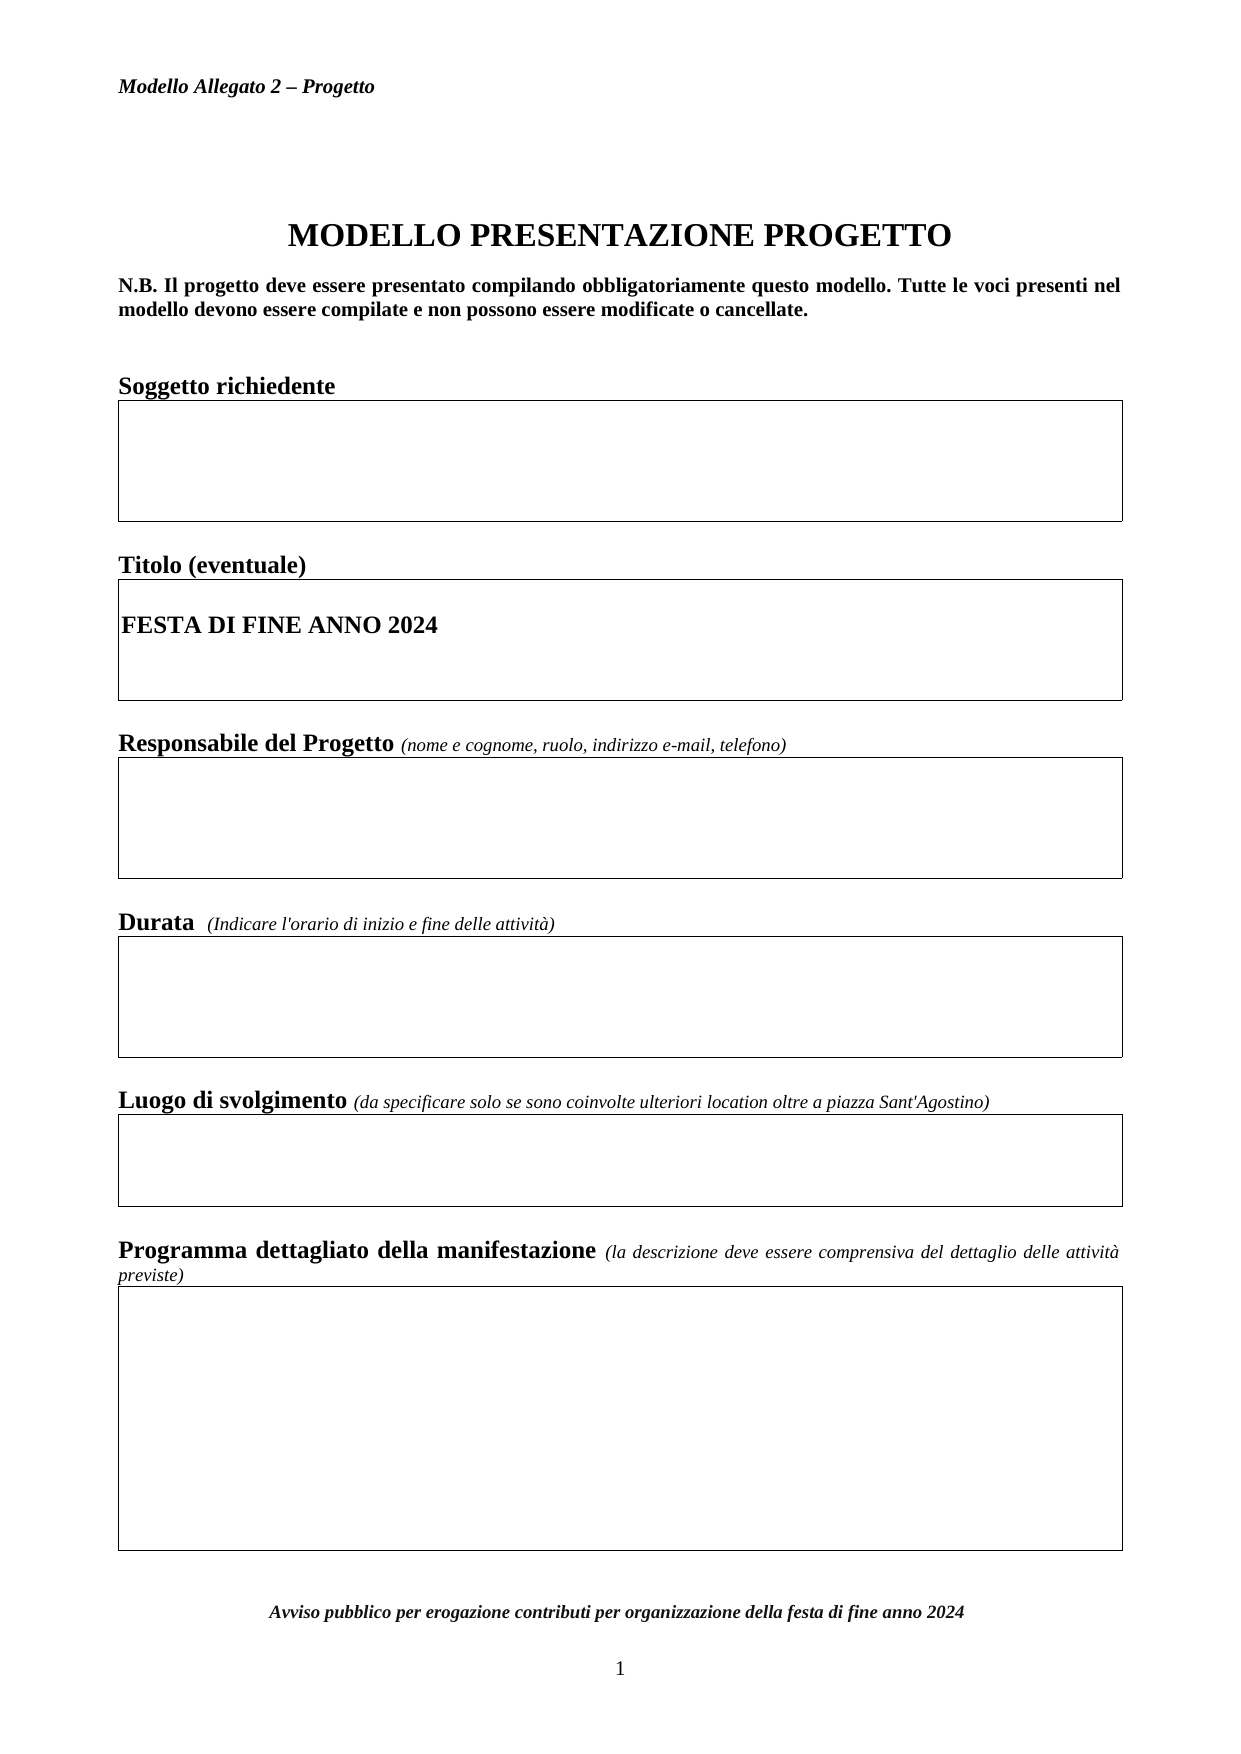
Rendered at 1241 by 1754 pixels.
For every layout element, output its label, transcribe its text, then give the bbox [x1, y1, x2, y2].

text Programma dettagliato della manifestazione (la descrizione deve essere comprensiva del dettaglio delle attività previste) [118, 1235, 1122, 1286]
text N.B. Il progetto deve essere presentato compilando obbligatoriamente questo modello. Tutte le voci presenti nel modello devono essere compilate e non possono essere modificate o cancellate. [118, 273, 1122, 321]
text MODELLO PRESENTAZIONE PROGETTO [118, 216, 1122, 254]
text Titolo (eventuale) [118, 550, 1122, 579]
text FESTA DI FINE ANNO 2024 [119, 607, 1122, 639]
text Luogo di svolgimento (da specificare solo se sono coinvolte ulteriori location oltre a piazza Sant'Agostino) [118, 1086, 1122, 1114]
text Soggetto richiedente [118, 371, 1122, 400]
text Responsabile del Progetto (nome e cognome, ruolo, indirizzo e-mail, telefono) [118, 728, 1122, 757]
text Durata (Indicare l'orario di inizio e fine delle attività) [118, 907, 1122, 936]
